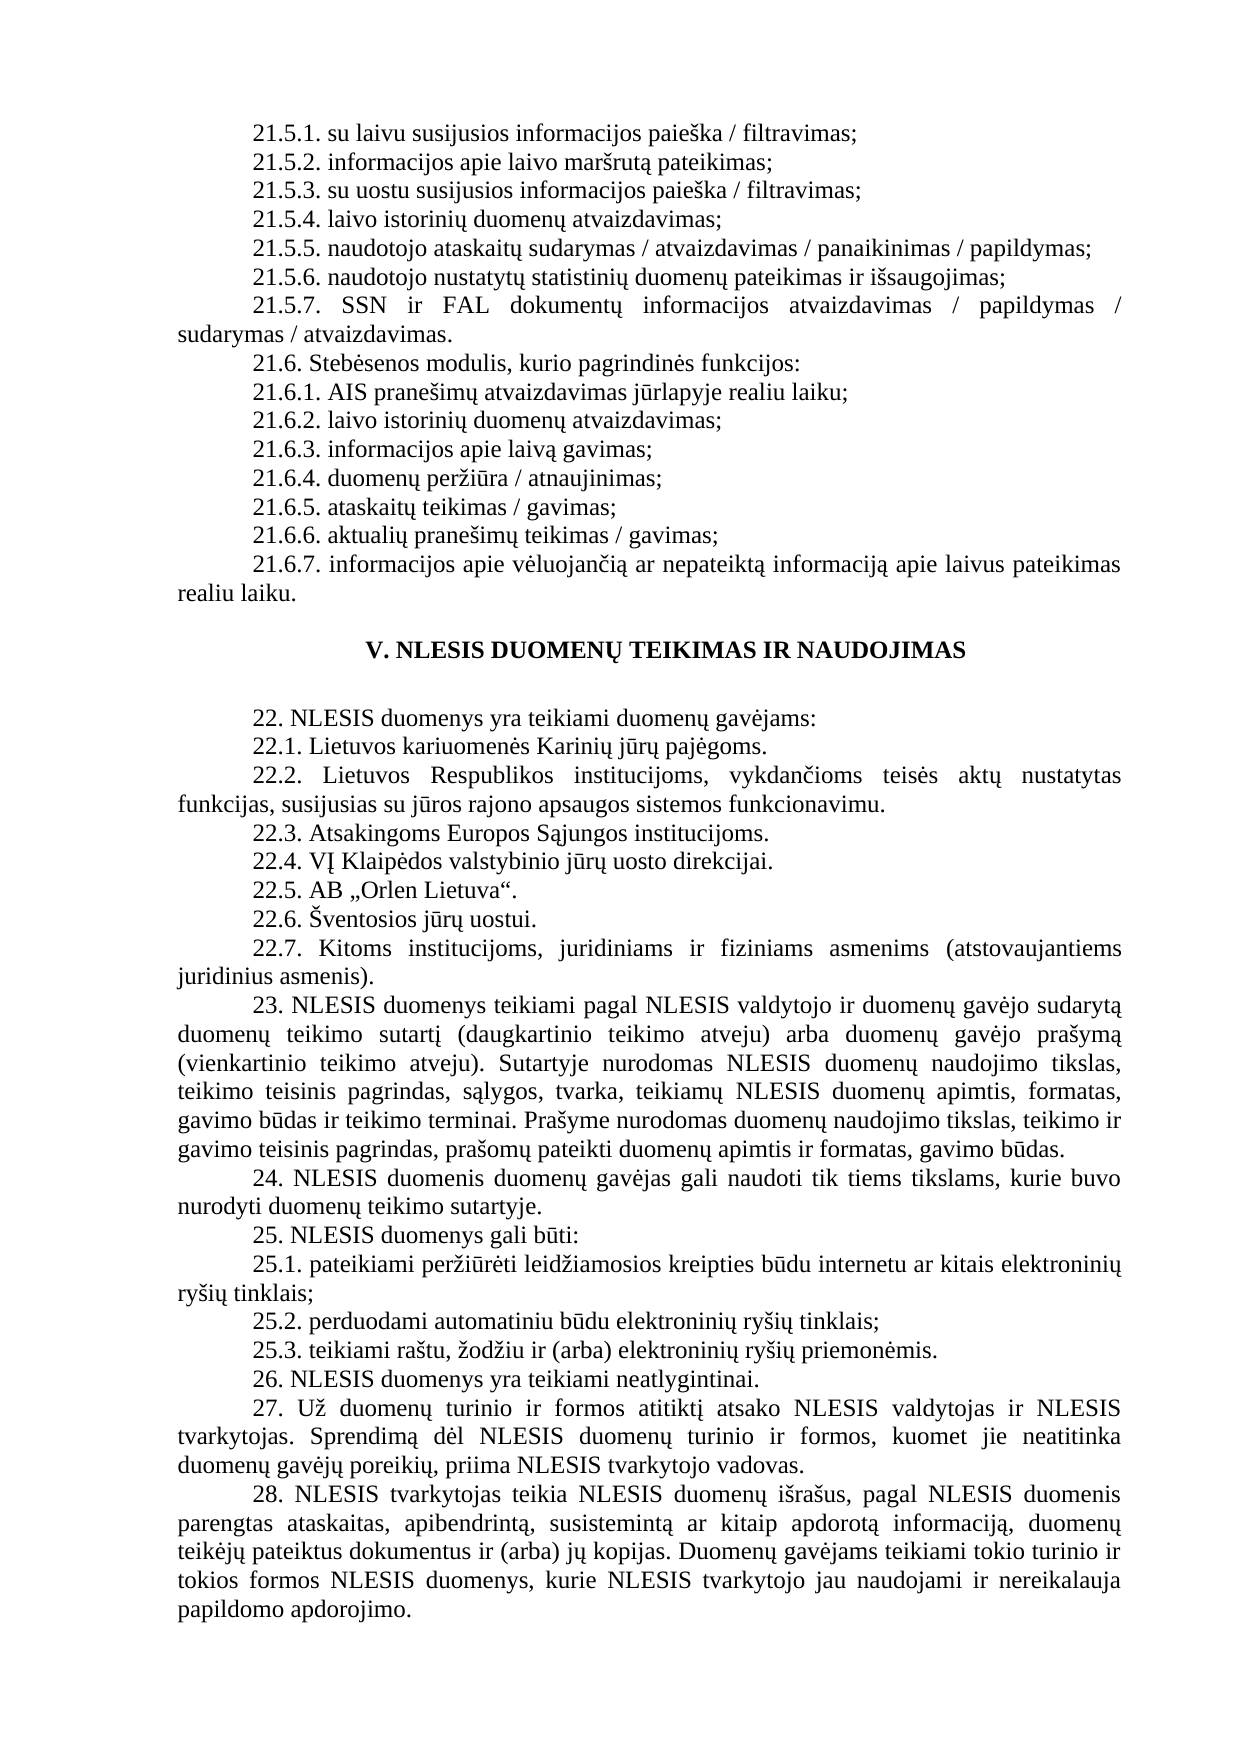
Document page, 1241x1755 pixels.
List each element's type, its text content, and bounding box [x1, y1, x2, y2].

text 21.6. Stebėsenos modulis, kurio pagrindinės funkcijos: [177, 348, 1122, 377]
text 22.4. VĮ Klaipėdos valstybinio jūrų uosto direkcijai. [177, 846, 1122, 875]
text 21.5.7. SSN ir FAL dokumentų informacijos atvaizdavimas / papildymas / sudarymas / atvaizdavimas. [177, 291, 1122, 348]
text 22.7. Kitoms institucijoms, juridiniams ir fiziniams asmenims (atstovaujantiems juridinius asmenis). [177, 933, 1122, 990]
text 21.6.1. AIS pranešimų atvaizdavimas jūrlapyje realiu laiku; [177, 377, 1122, 406]
text 25.2. perduodami automatiniu būdu elektroninių ryšių tinklais; [177, 1306, 1122, 1335]
text 25.3. teikiami raštu, žodžiu ir (arba) elektroninių ryšių priemonėmis. [177, 1335, 1122, 1364]
text 21.5.4. laivo istorinių duomenų atvaizdavimas; [177, 204, 1122, 233]
text 22.3. Atsakingoms Europos Sąjungos institucijoms. [177, 818, 1122, 846]
text 25.1. pateikiami peržiūrėti leidžiamosios kreipties būdu internetu ar kitais elektroninių ryšių tinklais; [177, 1249, 1122, 1306]
text 21.6.2. laivo istorinių duomenų atvaizdavimas; [177, 406, 1122, 434]
text 21.6.3. informacijos apie laivą gavimas; [177, 434, 1122, 463]
text 28. NLESIS tvarkytojas teikia NLESIS duomenų išrašus, pagal NLESIS duomenis parengtas ataskaitas, apibendrintą, susistemintą ar kitaip apdorotą informaciją, duomenų teikėjų pateiktus dokumentus ir (arba) jų kopijas. Duomenų gavėjams teikiami tokio turinio ir tokios formos NLESIS duomenys, kurie NLESIS tvarkytojo jau naudojami ir nereikalauja papildomo apdorojimo. [177, 1479, 1122, 1623]
text 22.6. Šventosios jūrų uostui. [177, 904, 1122, 933]
text 21.6.6. aktualių pranešimų teikimas / gavimas; [177, 521, 1122, 549]
text 21.5.5. naudotojo ataskaitų sudarymas / atvaizdavimas / panaikinimas / papildymas; [177, 233, 1122, 262]
text 21.6.4. duomenų peržiūra / atnaujinimas; [177, 463, 1122, 492]
text 21.6.5. ataskaitų teikimas / gavimas; [177, 492, 1122, 521]
text 22. NLESIS duomenys yra teikiami duomenų gavėjams: [177, 703, 1122, 731]
text 23. NLESIS duomenys teikiami pagal NLESIS valdytojo ir duomenų gavėjo sudarytą duomenų teikimo sutartį (daugkartinio teikimo atveju) arba duomenų gavėjo prašymą (vienkartinio teikimo atveju). Sutartyje nurodomas NLESIS duomenų naudojimo tikslas, teikimo teisinis pagrindas, sąlygos, tvarka, teikiamų NLESIS duomenų apimtis, formatas, gavimo būdas ir teikimo terminai. Prašyme nurodomas duomenų naudojimo tikslas, teikimo ir gavimo teisinis pagrindas, prašomų pateikti duomenų apimtis ir formatas, gavimo būdas. [177, 990, 1122, 1163]
text 26. NLESIS duomenys yra teikiami neatlygintinai. [177, 1364, 1122, 1393]
text 21.5.3. su uostu susijusios informacijos paieška / filtravimas; [177, 176, 1122, 204]
text 24. NLESIS duomenis duomenų gavėjas gali naudoti tik tiems tikslams, kurie buvo nurodyti duomenų teikimo sutartyje. [177, 1163, 1122, 1220]
text V. NLESIS duomenų teikimas ir naudojimas [177, 636, 1122, 664]
text 22.2. Lietuvos Respublikos institucijoms, vykdančioms teisės aktų nustatytas funkcijas, susijusias su jūros rajono apsaugos sistemos funkcionavimu. [177, 760, 1122, 818]
text 22.5. AB „Orlen Lietuva“. [177, 875, 1122, 904]
text 21.5.2. informacijos apie laivo maršrutą pateikimas; [177, 147, 1122, 176]
text 25. NLESIS duomenys gali būti: [177, 1220, 1122, 1249]
text 21.6.7. informacijos apie vėluojančią ar nepateiktą informaciją apie laivus pateikimas realiu laiku. [177, 549, 1122, 607]
text 21.5.6. naudotojo nustatytų statistinių duomenų pateikimas ir išsaugojimas; [177, 262, 1122, 291]
text 21.5.1. su laivu susijusios informacijos paieška / filtravimas; [177, 118, 1122, 147]
text 27. Už duomenų turinio ir formos atitiktį atsako NLESIS valdytojas ir NLESIS tvarkytojas. Sprendimą dėl NLESIS duomenų turinio ir formos, kuomet jie neatitinka duomenų gavėjų poreikių, priima NLESIS tvarkytojo vadovas. [177, 1393, 1122, 1479]
text 22.1. Lietuvos kariuomenės Karinių jūrų pajėgoms. [177, 731, 1122, 760]
